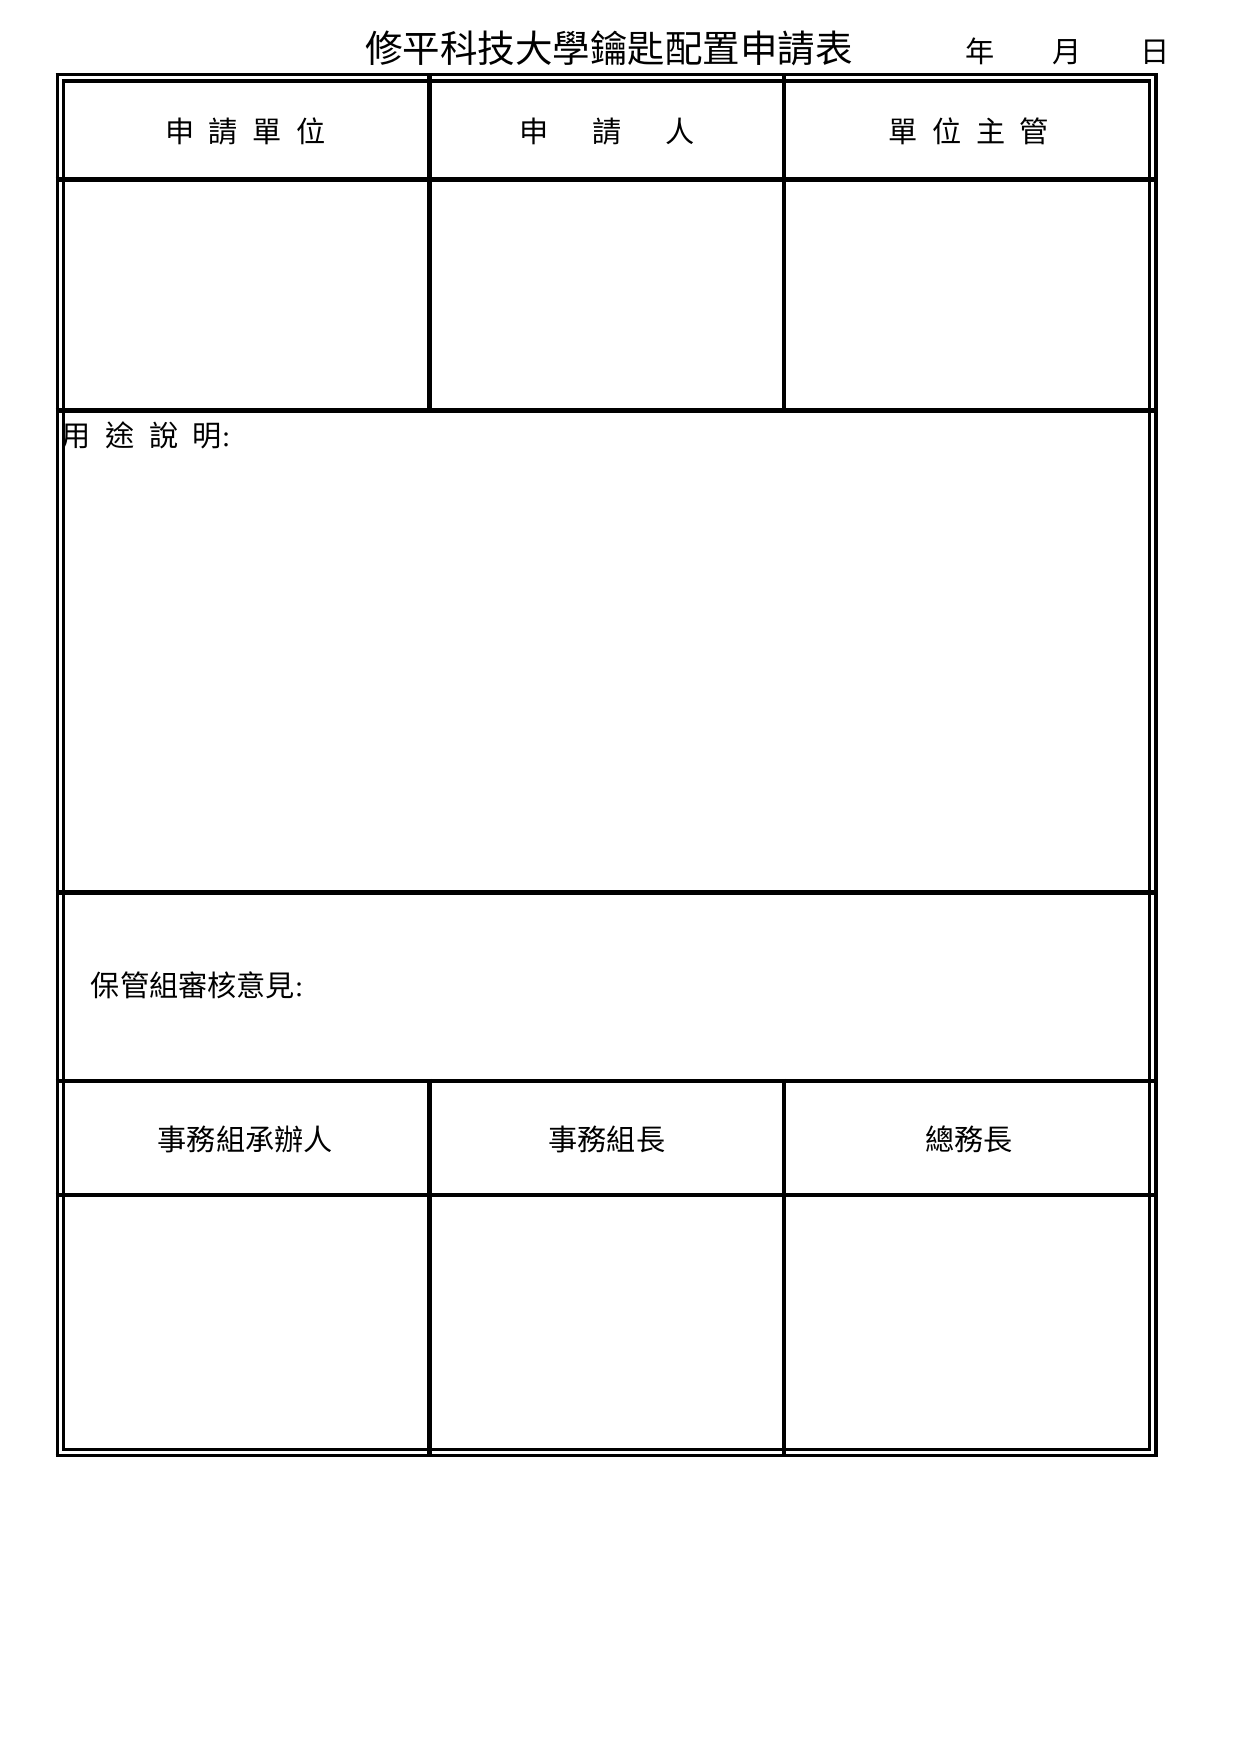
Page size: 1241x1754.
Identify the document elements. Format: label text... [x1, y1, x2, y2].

table_cell [786, 182, 1148, 408]
table_header 單 位 主 管 [786, 76, 1153, 177]
table_cell [432, 1197, 782, 1447]
text 修平科技大學鑰匙配置申請表 年 月 日 [60, 19, 1204, 73]
table_cell [65, 1197, 427, 1447]
table_cell [786, 1197, 1148, 1447]
table_header 申 請 單 位 [60, 76, 427, 177]
table_cell [65, 182, 427, 408]
table_cell [432, 182, 782, 408]
table_cell 保管組審核意見: [65, 895, 1148, 1079]
table_cell 事務組長 [432, 1083, 782, 1193]
table_cell 事務組承辦人 [65, 1083, 427, 1193]
table_cell 用 途 說 明: [65, 413, 1148, 890]
table_header 申 請 人 [432, 83, 782, 177]
table_cell 總務長 [786, 1083, 1148, 1193]
